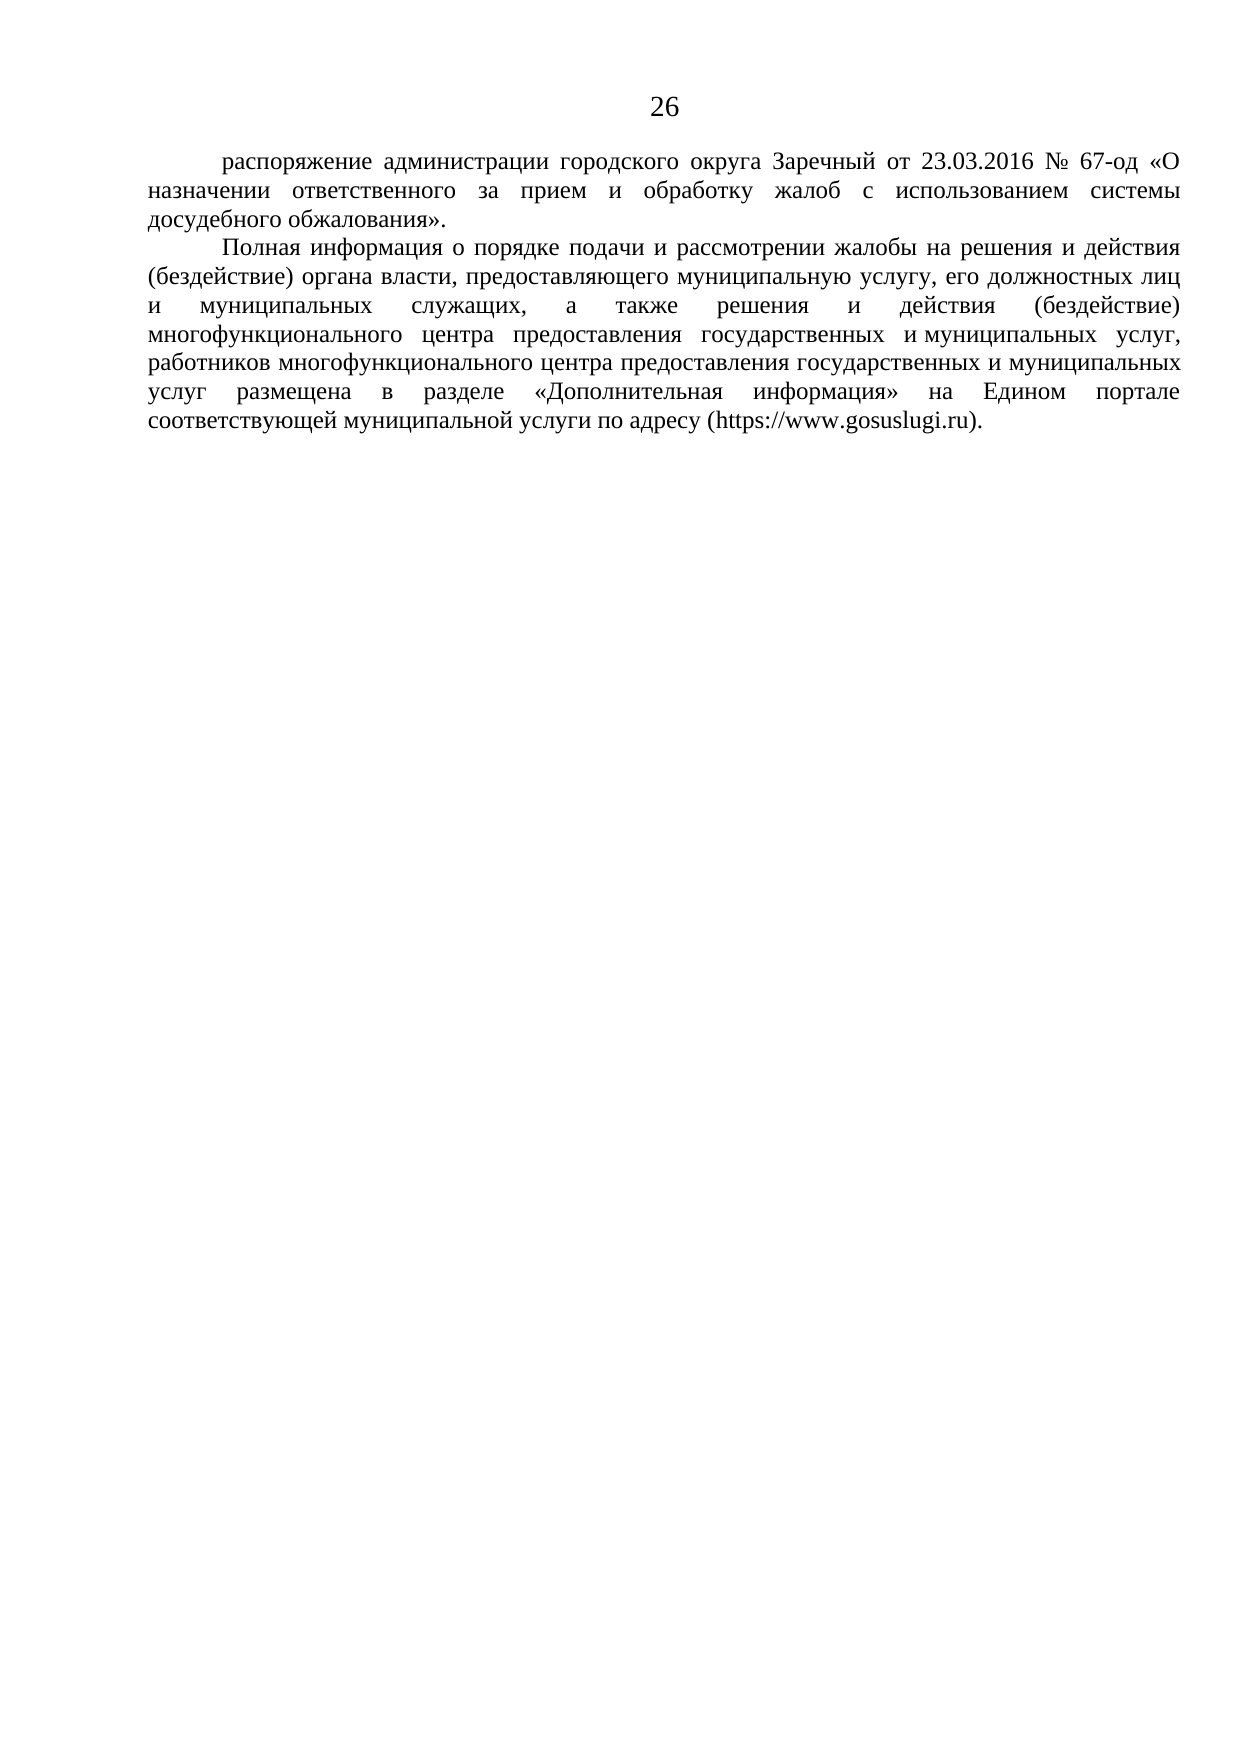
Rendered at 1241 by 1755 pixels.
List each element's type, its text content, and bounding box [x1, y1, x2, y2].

text распоряжение администрации городского округа Заречный от 23.03.2016 № 67-од «О назначении ответственного за прием и обработку жалоб с использованием системы досудебного обжалования». [148, 146, 1181, 232]
text Полная информация о порядке подачи и рассмотрении жалобы на решения и действия (бездействие) органа власти, предоставляющего муниципальную услугу, его должностных лиц и муниципальных служащих, а также решения и действия (бездействие) многофункционального центра предоставления государственных и муниципальных услуг, работников многофункционального центра предоставления государственных и муниципальных услуг размещена в разделе «Дополнительная информация» на Едином портале соответствующей муниципальной услуги по адресу (https://www.gosuslugi.ru). [148, 232, 1181, 434]
